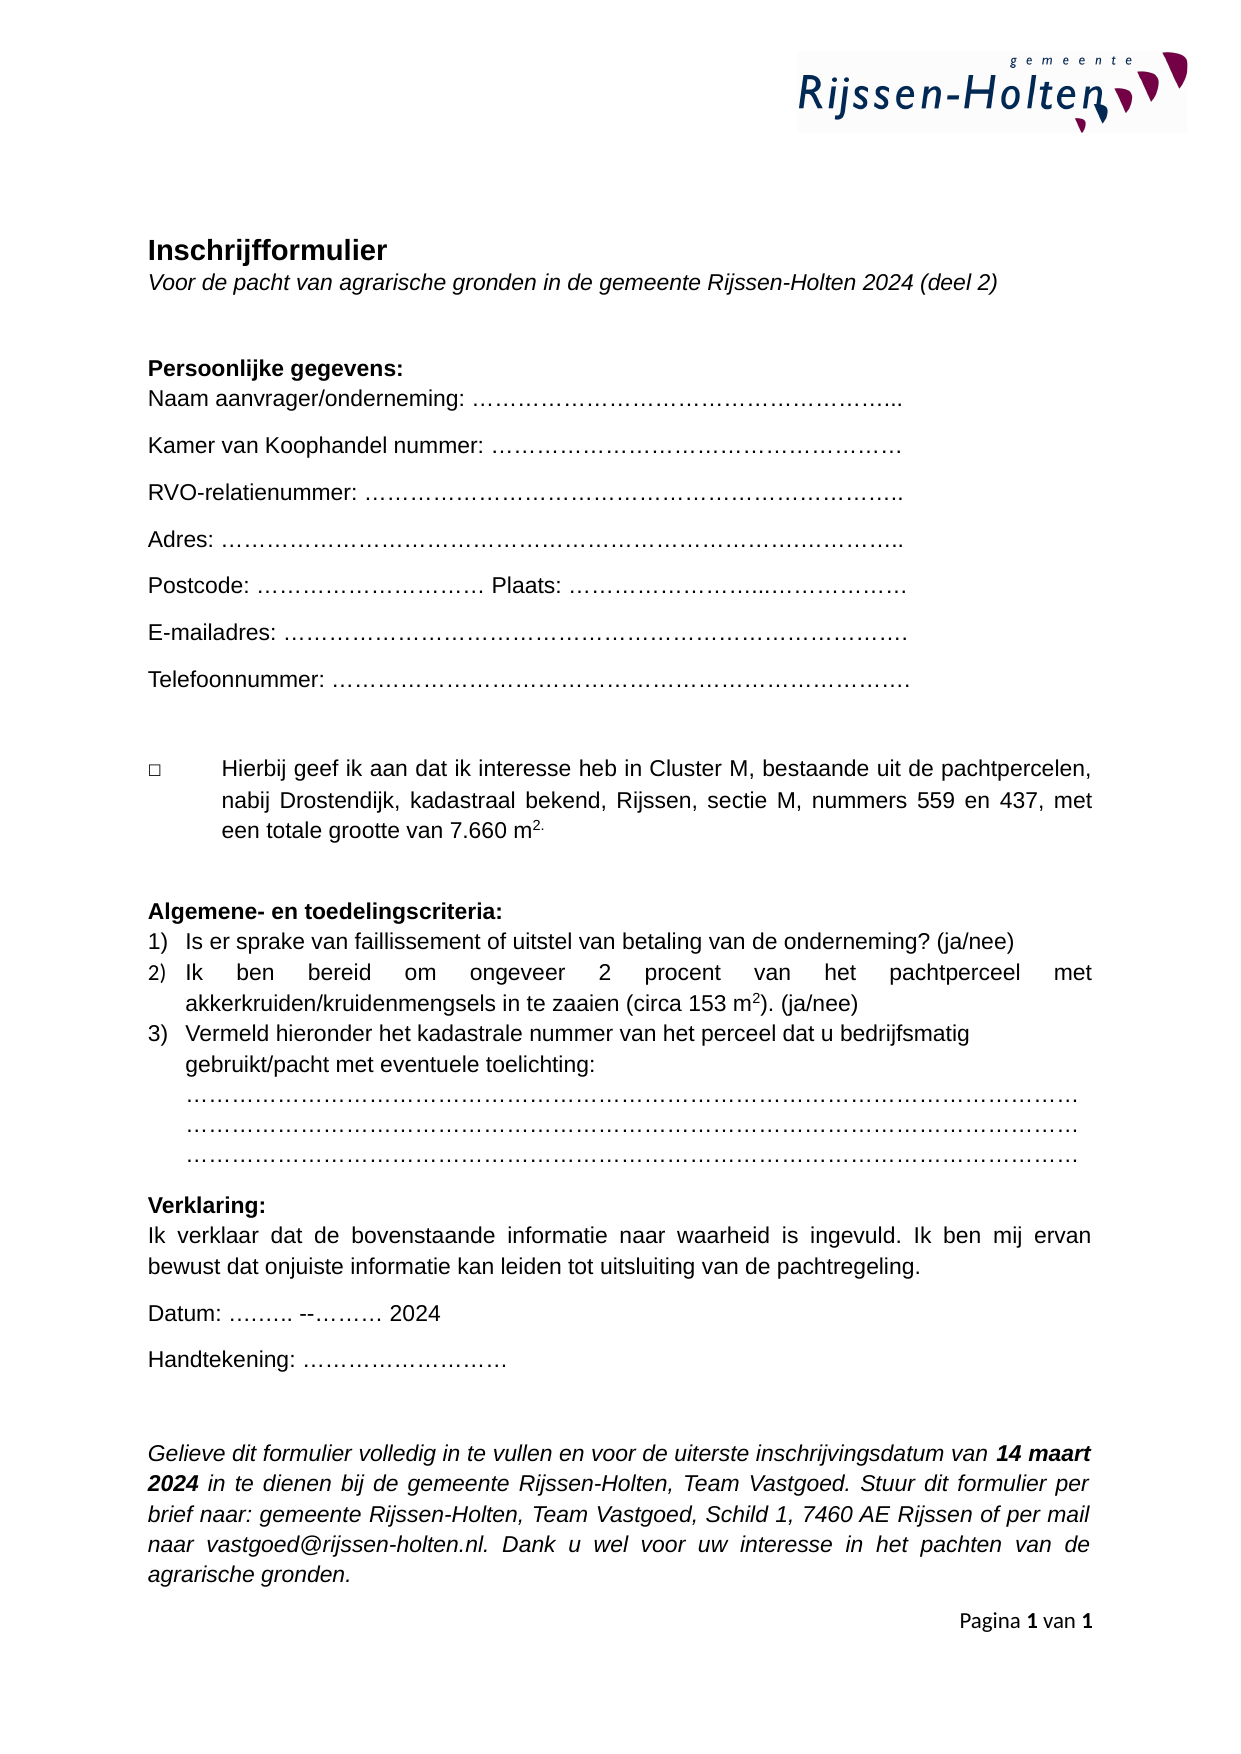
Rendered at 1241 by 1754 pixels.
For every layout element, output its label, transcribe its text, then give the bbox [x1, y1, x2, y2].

text E-mailadres: ………………………………………………………………………. [148, 619, 1093, 646]
list Is er sprake van faillissement of uitstel van betaling van de onderneming? (ja/nee) [148, 928, 1093, 954]
text Naam aanvrager/onderneming: ………………………………………………... [148, 385, 1093, 411]
subtitle Verklaring: [148, 1192, 1093, 1218]
text Gelieve dit formulier volledig in te vullen en voor de uiterste inschrijvingsdatum van 14 maart 2024 in te dienen bij de gemeente Rijssen-Holten, Team Vastgoed. Stuur dit formulier per brief naar: gemeente Rijssen-Holten, Team Vastgoed, Schild 1, 7460 AE Rijssen of per mail naar vastgoed@rijssen-holten.nl. Dank u wel voor uw interesse in het pachten van de agrarische gronden. [148, 1440, 1093, 1587]
text Ik verklaar dat de bovenstaande informatie naar waarheid is ingevuld. Ik ben mij ervan bewust dat onjuiste informatie kan leiden tot uitsluiting van de pachtregeling. [148, 1222, 1093, 1279]
text Telefoonnummer: …………………………………………………………………. [148, 666, 1093, 692]
subtitle Inschrijfformulier [148, 233, 1093, 267]
subtitle Algemene- en toedelingscriteria: [148, 898, 1093, 924]
text RVO-relatienummer: …………………………………………………………….. [148, 479, 1093, 505]
subtitle ☐ Hierbij geef ik aan dat ik interesse heb in Cluster M, bestaande uit de pachtpercelen, nabij Drostendijk, kadastraal bekend, Rijssen, sectie M, nummers 559 en 437, met een totale grootte van 7.660 m2. [148, 752, 1093, 843]
list Vermeld hieronder het kadastrale nummer van het perceel dat u bedrijfsmatig gebruikt/pacht met eventuele toelichting: ……………………………………………………………………………………………………………………………………………………………………………………………………………………………………………………………………………………………………………………… [148, 1020, 1093, 1167]
list Ik ben bereid om ongeveer 2 procent van het pachtperceel met akkerkruiden/kruidenmengsels in te zaaien (circa 153 m2). (ja/nee) [148, 958, 1093, 1016]
text Kamer van Koophandel nummer: ……………………………………………… [148, 432, 1093, 458]
text Datum: ….….. --……… 2024 [148, 1299, 1093, 1326]
text Voor de pacht van agrarische gronden in de gemeente Rijssen-Holten 2024 (deel 2) [148, 269, 1093, 296]
text Adres: ………………………………………………………………….………….. [148, 526, 1093, 552]
text Handtekening: ……………………… [148, 1346, 1093, 1373]
text Postcode: ………………………… Plaats: ……………………...……………… [148, 572, 1093, 599]
subtitle Persoonlijke gegevens: [148, 355, 1093, 381]
